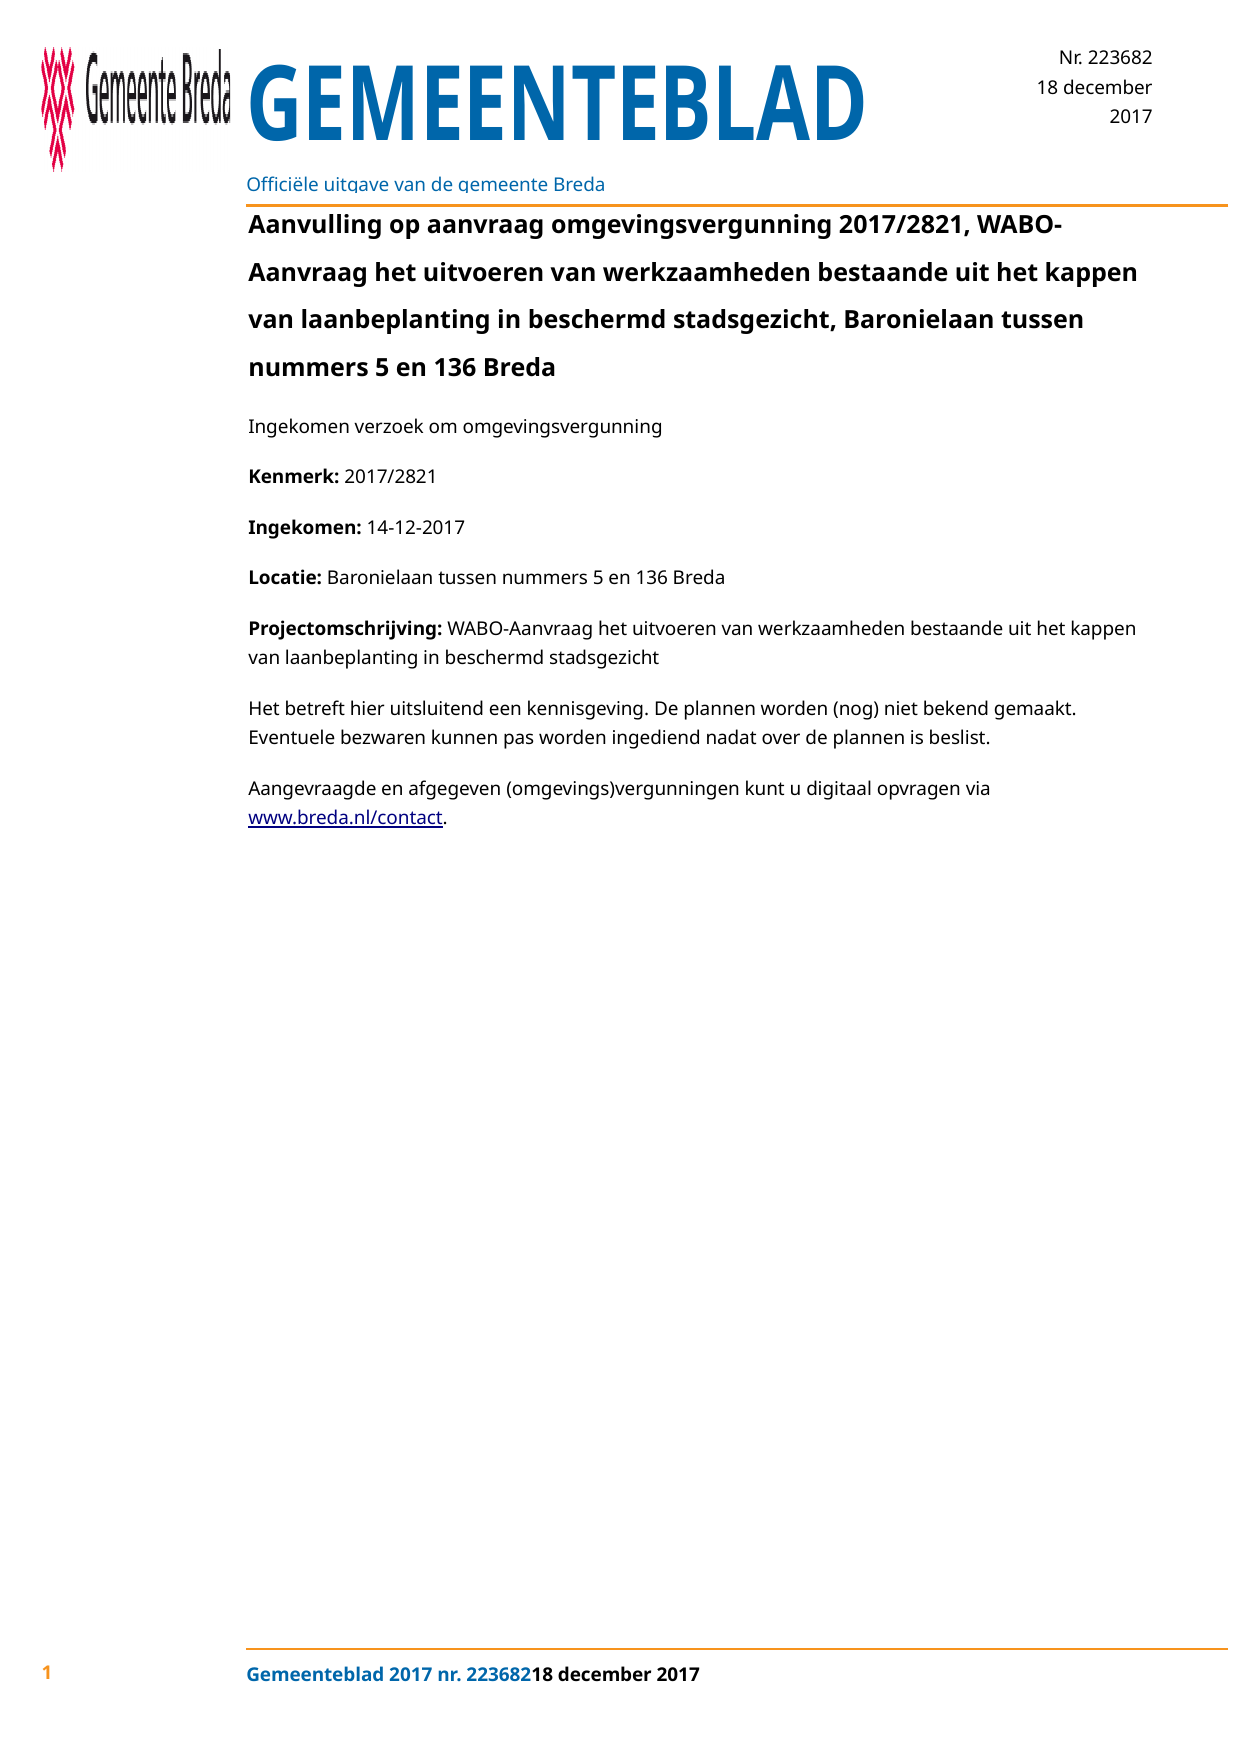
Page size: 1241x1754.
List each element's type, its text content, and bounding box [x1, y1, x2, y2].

text Ingekomen verzoek om omgevingsvergunning [248, 413, 1152, 439]
picture [41, 47, 231, 172]
text Locatie: Baronielaan tussen nummers 5 en 136 Breda [248, 564, 1152, 590]
text Kenmerk: 2017/2821 [248, 463, 1152, 489]
text Projectomschrijving: WABO-Aanvraag het uitvoeren van werkzaamheden bestaande uit het kappen van laanbeplanting in beschermd stadsgezicht [248, 615, 1152, 670]
text Aangevraagde en afgegeven (omgevings)vergunningen kunt u digitaal opvragen via www.breda.nl/contact. [248, 775, 1152, 830]
text Het betreft hier uitsluitend een kennisgeving. De plannen worden (nog) niet bekend gemaakt. Eventuele bezwaren kunnen pas worden ingediend nadat over de plannen is beslist. [248, 695, 1152, 750]
text Ingekomen: 14-12-2017 [248, 514, 1152, 540]
text Aanvulling op aanvraag omgevingsvergunning 2017/2821, WABO-Aanvraag het uitvoeren van werkzaamheden bestaande uit het kappen van laanbeplanting in beschermd stadsgezicht, Baronielaan tussen nummers 5 en 136 Breda [248, 207, 1152, 384]
